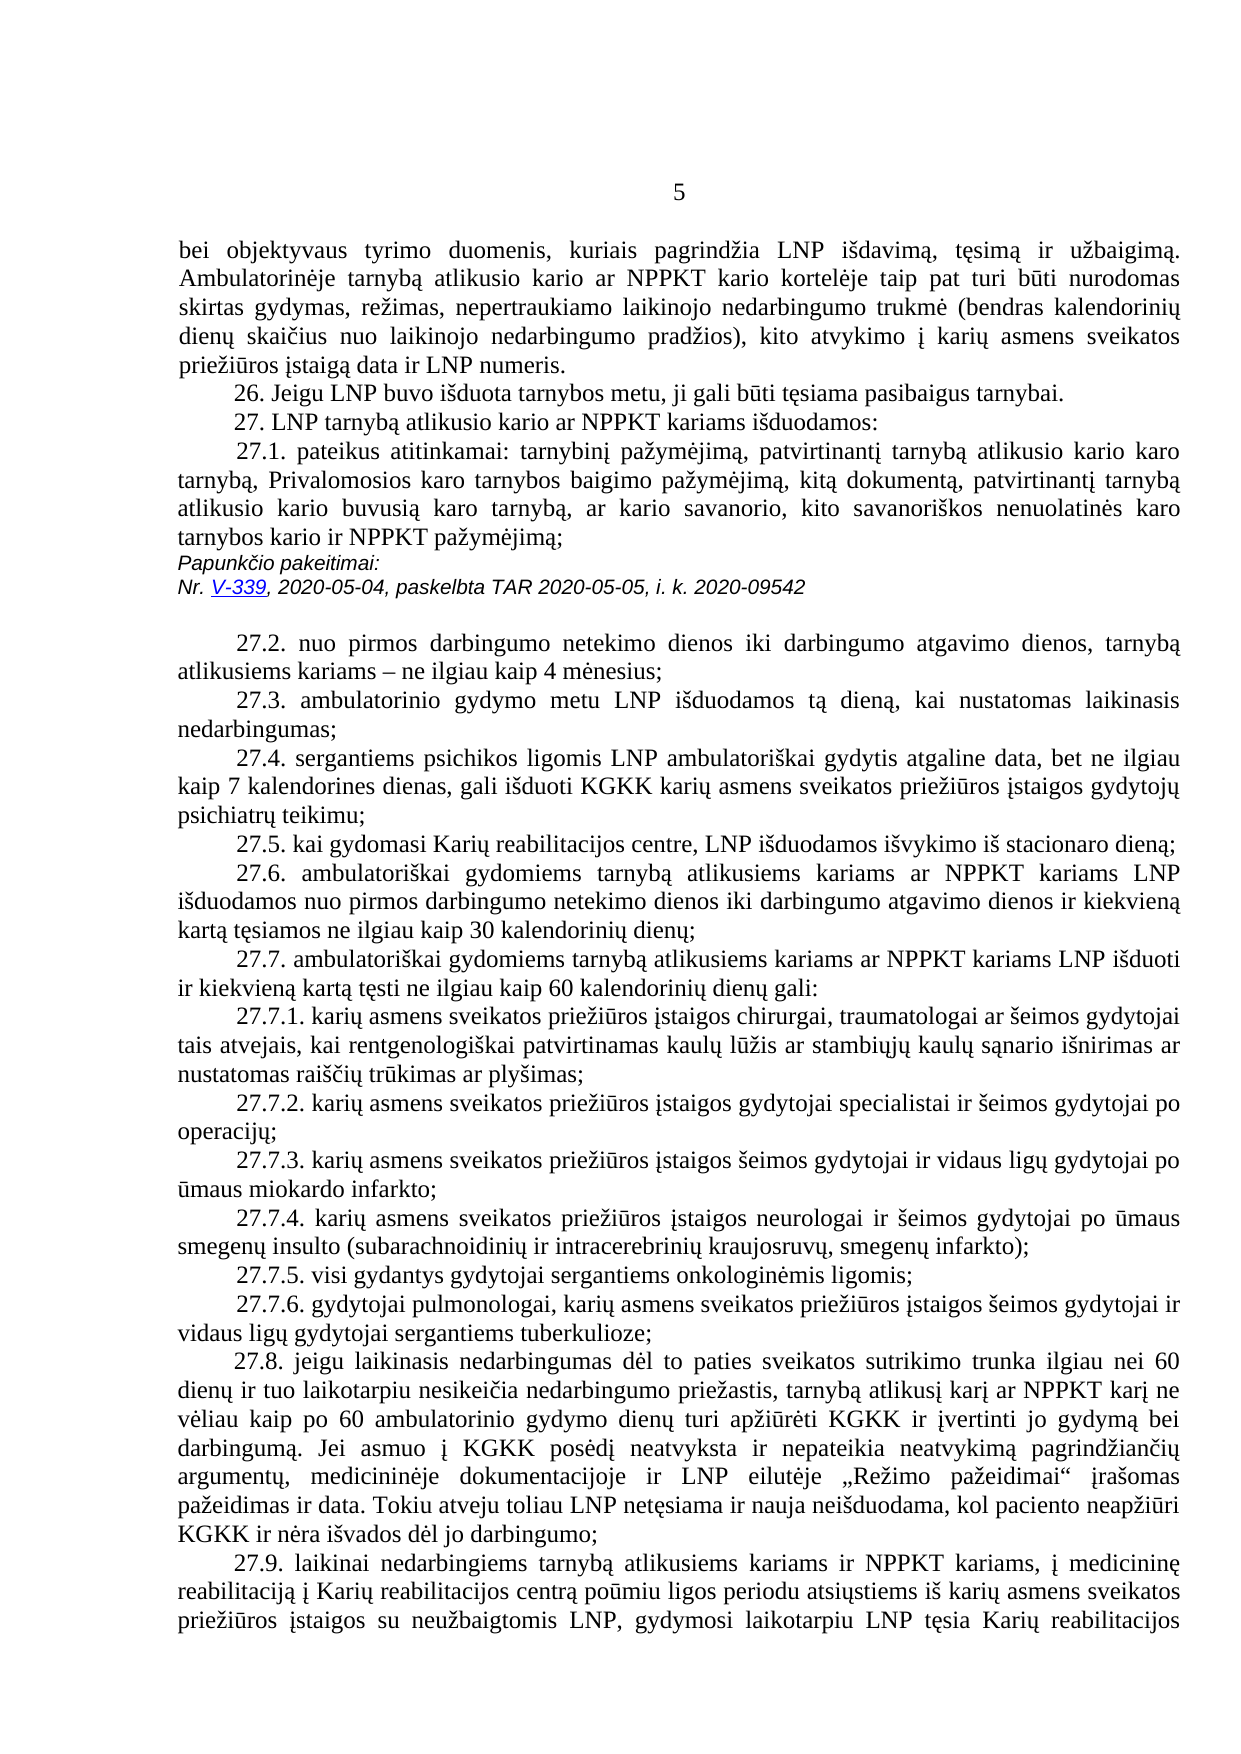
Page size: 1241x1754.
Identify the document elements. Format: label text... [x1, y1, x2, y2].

text 27.9. laikinai nedarbingiems tarnybą atlikusiems kariams ir NPPKT kariams, į medicininę reabilitaciją į Karių reabilitacijos centrą poūmiu ligos periodu atsiųstiems iš karių asmens sveikatos priežiūros įstaigos su neužbaigtomis LNP, gydymosi laikotarpiu LNP tęsia Karių reabilitacijos [177, 1548, 1181, 1634]
text 27.7.4. karių asmens sveikatos priežiūros įstaigos neurologai ir šeimos gydytojai po ūmaus smegenų insulto (subarachnoidinių ir intracerebrinių kraujosruvų, smegenų infarkto); [177, 1203, 1181, 1260]
text Papunkčio pakeitimai: [177, 551, 1181, 575]
text Nr. V-339, 2020-05-04, paskelbta TAR 2020-05-05, i. k. 2020-09542 [177, 575, 1181, 599]
text 27.7.3. karių asmens sveikatos priežiūros įstaigos šeimos gydytojai ir vidaus ligų gydytojai po ūmaus miokardo infarkto; [177, 1145, 1181, 1203]
text 27.6. ambulatoriškai gydomiems tarnybą atlikusiems kariams ar NPPKT kariams LNP išduodamos nuo pirmos darbingumo netekimo dienos iki darbingumo atgavimo dienos ir kiekvieną kartą tęsiamos ne ilgiau kaip 30 kalendorinių dienų; [177, 858, 1181, 944]
text 27.1. pateikus atitinkamai: tarnybinį pažymėjimą, patvirtinantį tarnybą atlikusio kario karo tarnybą, Privalomosios karo tarnybos baigimo pažymėjimą, kitą dokumentą, patvirtinantį tarnybą atlikusio kario buvusią karo tarnybą, ar kario savanorio, kito savanoriškos nenuolatinės karo tarnybos kario ir NPPKT pažymėjimą; [177, 436, 1181, 551]
text 27.7.6. gydytojai pulmonologai, karių asmens sveikatos priežiūros įstaigos šeimos gydytojai ir vidaus ligų gydytojai sergantiems tuberkulioze; [177, 1289, 1181, 1346]
text 27.3. ambulatorinio gydymo metu LNP išduodamos tą dieną, kai nustatomas laikinasis nedarbingumas; [177, 685, 1181, 743]
text bei objektyvaus tyrimo duomenis, kuriais pagrindžia LNP išdavimą, tęsimą ir užbaigimą. Ambulatorinėje tarnybą atlikusio kario ar NPPKT kario kortelėje taip pat turi būti nurodomas skirtas gydymas, režimas, nepertraukiamo laikinojo nedarbingumo trukmė (bendras kalendorinių dienų skaičius nuo laikinojo nedarbingumo pradžios), kito atvykimo į karių asmens sveikatos priežiūros įstaigą data ir LNP numeris. [179, 235, 1181, 378]
text 27.7.1. karių asmens sveikatos priežiūros įstaigos chirurgai, traumatologai ar šeimos gydytojai tais atvejais, kai rentgenologiškai patvirtinamas kaulų lūžis ar stambiųjų kaulų sąnario išnirimas ar nustatomas raiščių trūkimas ar plyšimas; [177, 1001, 1181, 1088]
text 26. Jeigu LNP buvo išduota tarnybos metu, ji gali būti tęsiama pasibaigus tarnybai. [177, 378, 1181, 407]
text 27.2. nuo pirmos darbingumo netekimo dienos iki darbingumo atgavimo dienos, tarnybą atlikusiems kariams – ne ilgiau kaip 4 mėnesius; [177, 628, 1181, 685]
text 27.5. kai gydomasi Karių reabilitacijos centre, LNP išduodamos išvykimo iš stacionaro dieną; [177, 829, 1181, 858]
text 27.7. ambulatoriškai gydomiems tarnybą atlikusiems kariams ar NPPKT kariams LNP išduoti ir kiekvieną kartą tęsti ne ilgiau kaip 60 kalendorinių dienų gali: [177, 944, 1181, 1001]
text 27.7.5. visi gydantys gydytojai sergantiems onkologinėmis ligomis; [177, 1260, 1181, 1289]
text 27.7.2. karių asmens sveikatos priežiūros įstaigos gydytojai specialistai ir šeimos gydytojai po operacijų; [177, 1088, 1181, 1145]
text 27. LNP tarnybą atlikusio kario ar NPPKT kariams išduodamos: [177, 407, 1181, 436]
text 27.8. jeigu laikinasis nedarbingumas dėl to paties sveikatos sutrikimo trunka ilgiau nei 60 dienų ir tuo laikotarpiu nesikeičia nedarbingumo priežastis, tarnybą atlikusį karį ar NPPKT karį ne vėliau kaip po 60 ambulatorinio gydymo dienų turi apžiūrėti KGKK ir įvertinti jo gydymą bei darbingumą. Jei asmuo į KGKK posėdį neatvyksta ir nepateikia neatvykimą pagrindžiančių argumentų, medicininėje dokumentacijoje ir LNP eilutėje „Režimo pažeidimai“ įrašomas pažeidimas ir data. Tokiu atveju toliau LNP netęsiama ir nauja neišduodama, kol paciento neapžiūri KGKK ir nėra išvados dėl jo darbingumo; [177, 1346, 1181, 1548]
text 27.4. sergantiems psichikos ligomis LNP ambulatoriškai gydytis atgaline data, bet ne ilgiau kaip 7 kalendorines dienas, gali išduoti KGKK karių asmens sveikatos priežiūros įstaigos gydytojų psichiatrų teikimu; [177, 743, 1181, 829]
